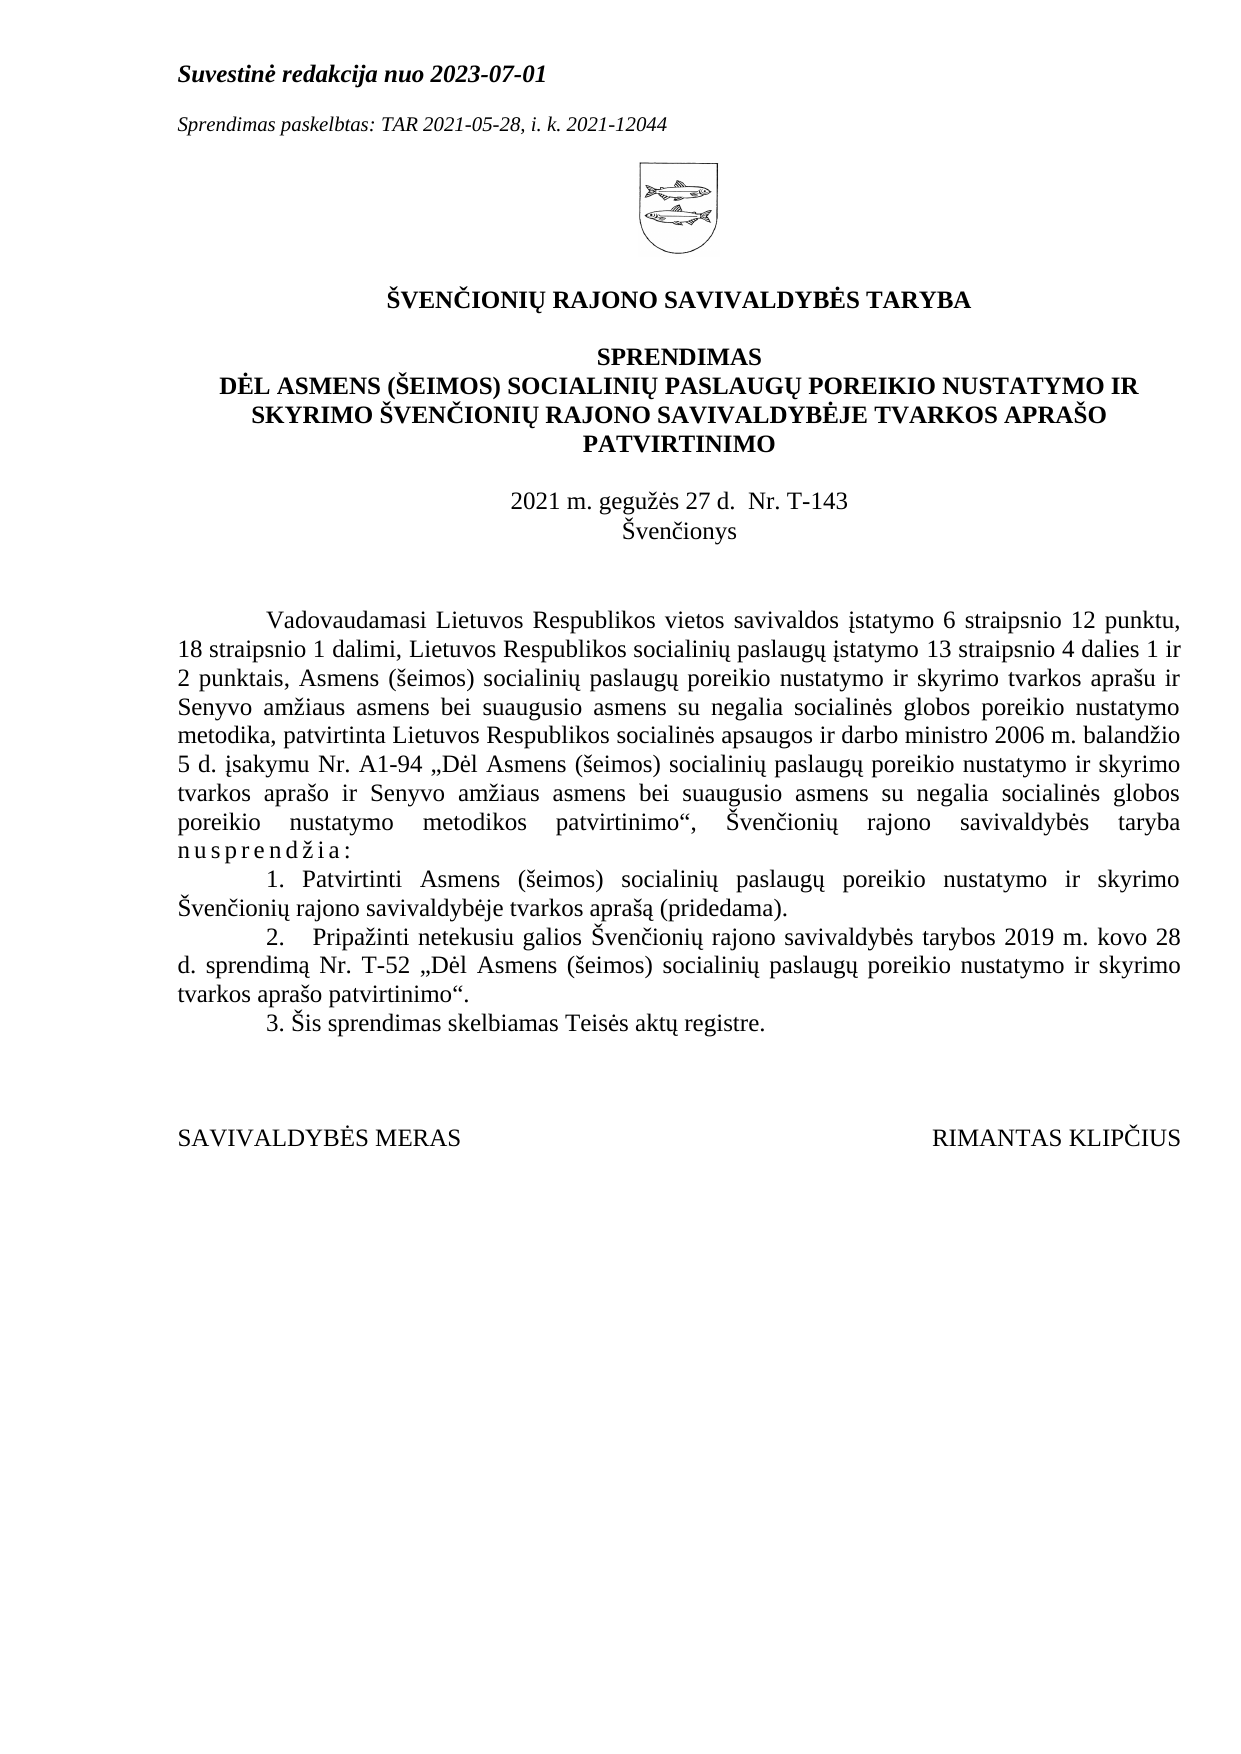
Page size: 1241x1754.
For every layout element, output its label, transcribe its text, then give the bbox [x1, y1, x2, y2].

subtitle ŠVENČIONIŲ RAJONO SAVIVALDYBĖS TARYBA [177, 285, 1181, 314]
text DĖL ASMENS (ŠEIMOS) SOCIALINIŲ PASLAUGŲ POREIKIO NUSTATYMO IR SKYRIMO ŠVENČIONIŲ RAJONO SAVIVALDYBĖJE TVARKOS APRAŠO PATVIRTINIMO [177, 371, 1181, 457]
text SAVIVALDYBĖS MERAS RIMANTAS KLIPČIUS [177, 1123, 1181, 1152]
text Sprendimas paskelbtas: TAR 2021-05-28, i. k. 2021-12044 [177, 112, 1181, 136]
text 3. Šis sprendimas skelbiamas Teisės aktų registre. [177, 1008, 1181, 1037]
text 2. Pripažinti netekusiu galios Švenčionių rajono savivaldybės tarybos 2019 m. kovo 28 d. sprendimą Nr. T-52 „Dėl Asmens (šeimos) socialinių paslaugų poreikio nustatymo ir skyrimo tvarkos aprašo patvirtinimo“. [177, 922, 1181, 1008]
text 2021 m. gegužės 27 d. Nr. T-143 [177, 486, 1181, 515]
text Vadovaudamasi Lietuvos Respublikos vietos savivaldos įstatymo 6 straipsnio 12 punktu, 18 straipsnio 1 dalimi, Lietuvos Respublikos socialinių paslaugų įstatymo 13 straipsnio 4 dalies 1 ir 2 punktais, Asmens (šeimos) socialinių paslaugų poreikio nustatymo ir skyrimo tvarkos aprašu ir Senyvo amžiaus asmens bei suaugusio asmens su negalia socialinės globos poreikio nustatymo metodika, patvirtinta Lietuvos Respublikos socialinės apsaugos ir darbo ministro 2006 m. balandžio 5 d. įsakymu Nr. A1-94 „Dėl Asmens (šeimos) socialinių paslaugų poreikio nustatymo ir skyrimo tvarkos aprašo ir Senyvo amžiaus asmens bei suaugusio asmens su negalia socialinės globos poreikio nustatymo metodikos patvirtinimo“, Švenčionių rajono savivaldybės taryba nusprendžia: [177, 605, 1181, 864]
text 1. Patvirtinti Asmens (šeimos) socialinių paslaugų poreikio nustatymo ir skyrimo Švenčionių rajono savivaldybėje tvarkos aprašą (pridedama). [177, 864, 1181, 922]
text SPRENDIMAS [177, 342, 1181, 371]
text Švenčionys [177, 516, 1181, 545]
text Suvestinė redakcija nuo 2023-07-01 [177, 59, 1181, 88]
